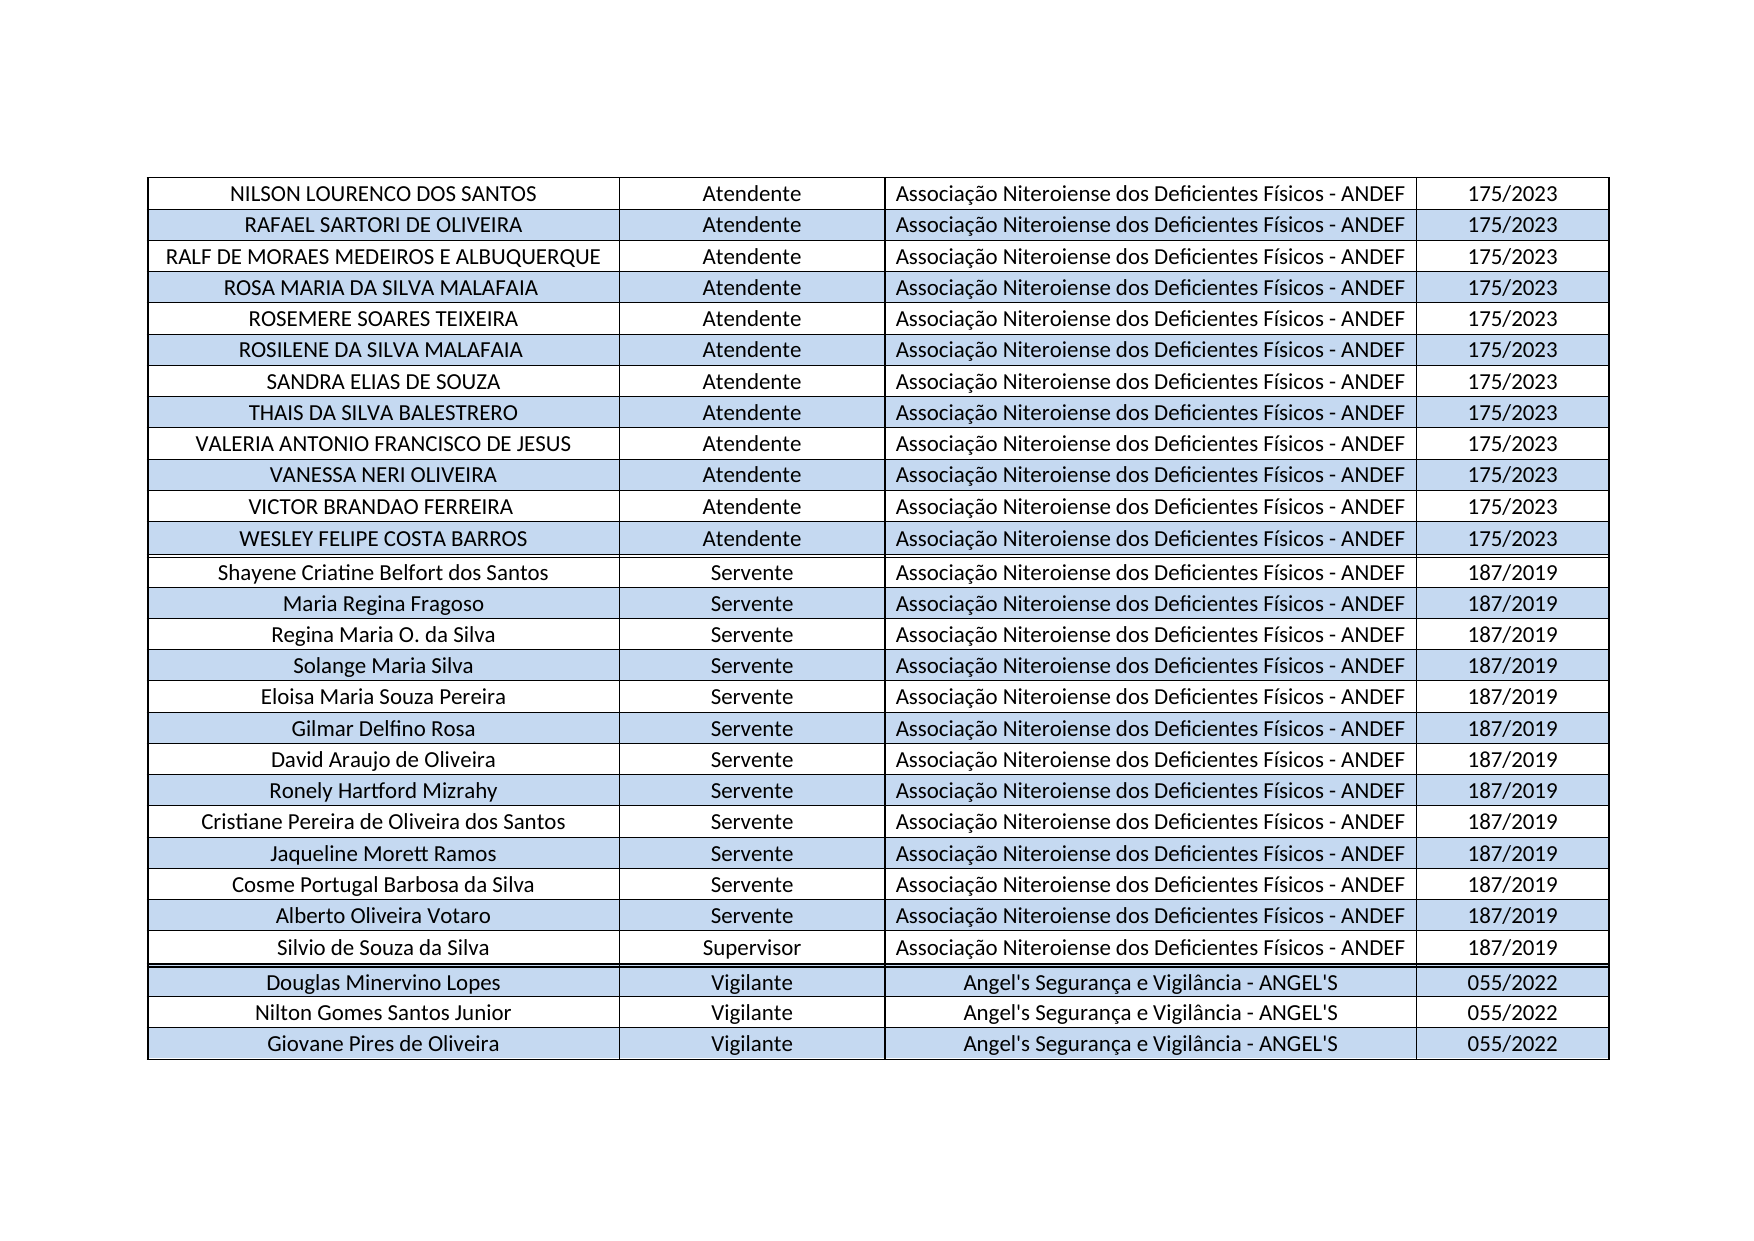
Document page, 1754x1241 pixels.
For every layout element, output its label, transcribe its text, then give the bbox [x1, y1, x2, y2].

table_cell 187/2019 [1417, 681, 1608, 712]
table_cell VANESSA NERI OLIVEIRA [149, 460, 619, 490]
table_cell Servente [620, 681, 884, 712]
table_cell Atendente [620, 522, 884, 554]
table_cell Angel's Segurança e Vigilância - ANGEL'S [886, 968, 1416, 996]
table_cell THAIS DA SILVA BALESTRERO [149, 397, 619, 427]
table_cell RAFAEL SARTORI DE OLIVEIRA [149, 210, 619, 240]
table_cell Vigilante [620, 968, 884, 996]
table_cell 187/2019 [1417, 744, 1608, 774]
table_cell 187/2019 [1417, 558, 1608, 587]
table_cell 175/2023 [1417, 178, 1608, 208]
table_cell Atendente [620, 210, 884, 240]
table_cell Atendente [620, 303, 884, 333]
table_cell Silvio de Souza da Silva [149, 931, 619, 963]
table_cell 175/2023 [1417, 210, 1608, 240]
table_cell Ronely Hartford Mizrahy [149, 775, 619, 805]
table_cell 175/2023 [1417, 303, 1608, 333]
table_cell Associação Niteroiense dos Deficientes Físicos - ANDEF [886, 397, 1416, 427]
table_cell Servente [620, 619, 884, 649]
table_cell Atendente [620, 366, 884, 396]
table_cell Associação Niteroiense dos Deficientes Físicos - ANDEF [886, 558, 1416, 587]
table_cell Servente [620, 869, 884, 899]
table_cell Associação Niteroiense dos Deficientes Físicos - ANDEF [886, 681, 1416, 712]
table_cell Nilton Gomes Santos Junior [149, 997, 619, 1027]
table_cell Associação Niteroiense dos Deficientes Físicos - ANDEF [886, 619, 1416, 649]
table_cell Associação Niteroiense dos Deficientes Físicos - ANDEF [886, 522, 1416, 554]
table_cell 175/2023 [1417, 491, 1608, 521]
table_cell 055/2022 [1417, 1028, 1608, 1058]
table_cell Servente [620, 558, 884, 587]
table_cell WESLEY FELIPE COSTA BARROS [149, 522, 619, 554]
table_cell Associação Niteroiense dos Deficientes Físicos - ANDEF [886, 335, 1416, 365]
table_cell Servente [620, 900, 884, 930]
table_cell Giovane Pires de Oliveira [149, 1028, 619, 1058]
table_cell Atendente [620, 428, 884, 458]
table_cell 175/2023 [1417, 522, 1608, 554]
table_cell Supervisor [620, 931, 884, 963]
table_cell 187/2019 [1417, 900, 1608, 930]
table_cell Regina Maria O. da Silva [149, 619, 619, 649]
table_cell 187/2019 [1417, 650, 1608, 680]
table_cell Associação Niteroiense dos Deficientes Físicos - ANDEF [886, 178, 1416, 208]
table_cell Associação Niteroiense dos Deficientes Físicos - ANDEF [886, 241, 1416, 271]
table_cell David Araujo de Oliveira [149, 744, 619, 774]
table_cell Douglas Minervino Lopes [149, 968, 619, 996]
table_cell NILSON LOURENCO DOS SANTOS [149, 178, 619, 208]
table_cell Associação Niteroiense dos Deficientes Físicos - ANDEF [886, 491, 1416, 521]
table_cell Associação Niteroiense dos Deficientes Físicos - ANDEF [886, 931, 1416, 963]
table_cell Atendente [620, 491, 884, 521]
table_cell Servente [620, 806, 884, 837]
table_cell Eloisa Maria Souza Pereira [149, 681, 619, 712]
table_cell RALF DE MORAES MEDEIROS E ALBUQUERQUE [149, 241, 619, 271]
table_cell Shayene Criatine Belfort dos Santos [149, 558, 619, 587]
table_cell Associação Niteroiense dos Deficientes Físicos - ANDEF [886, 460, 1416, 490]
table_cell Associação Niteroiense dos Deficientes Físicos - ANDEF [886, 744, 1416, 774]
table_cell Servente [620, 588, 884, 618]
table_cell 187/2019 [1417, 713, 1608, 743]
table_cell Cristiane Pereira de Oliveira dos Santos [149, 806, 619, 837]
table_cell Atendente [620, 272, 884, 302]
table_cell Associação Niteroiense dos Deficientes Físicos - ANDEF [886, 713, 1416, 743]
table_cell Associação Niteroiense dos Deficientes Físicos - ANDEF [886, 428, 1416, 458]
table_cell Associação Niteroiense dos Deficientes Físicos - ANDEF [886, 775, 1416, 805]
table_cell 187/2019 [1417, 838, 1608, 868]
table_cell Servente [620, 775, 884, 805]
table_cell Associação Niteroiense dos Deficientes Físicos - ANDEF [886, 303, 1416, 333]
table_cell Vigilante [620, 997, 884, 1027]
table_cell 055/2022 [1417, 968, 1608, 996]
table_cell VICTOR BRANDAO FERREIRA [149, 491, 619, 521]
table_cell Associação Niteroiense dos Deficientes Físicos - ANDEF [886, 900, 1416, 930]
table_cell Associação Niteroiense dos Deficientes Físicos - ANDEF [886, 650, 1416, 680]
table_cell Gilmar Delfino Rosa [149, 713, 619, 743]
table_cell Associação Niteroiense dos Deficientes Físicos - ANDEF [886, 366, 1416, 396]
table_cell Associação Niteroiense dos Deficientes Físicos - ANDEF [886, 588, 1416, 618]
table_cell Associação Niteroiense dos Deficientes Físicos - ANDEF [886, 806, 1416, 837]
table_cell 175/2023 [1417, 428, 1608, 458]
table_cell Atendente [620, 460, 884, 490]
table_cell 055/2022 [1417, 997, 1608, 1027]
table_cell 175/2023 [1417, 366, 1608, 396]
table_cell Atendente [620, 178, 884, 208]
table_cell 187/2019 [1417, 775, 1608, 805]
table_cell Servente [620, 838, 884, 868]
table_cell Atendente [620, 241, 884, 271]
table_cell 187/2019 [1417, 931, 1608, 963]
table_cell 175/2023 [1417, 241, 1608, 271]
table_cell Servente [620, 650, 884, 680]
table_cell ROSA MARIA DA SILVA MALAFAIA [149, 272, 619, 302]
table_cell Vigilante [620, 1028, 884, 1058]
table_cell Solange Maria Silva [149, 650, 619, 680]
table_cell Associação Niteroiense dos Deficientes Físicos - ANDEF [886, 210, 1416, 240]
table_cell ROSILENE DA SILVA MALAFAIA [149, 335, 619, 365]
table_cell 187/2019 [1417, 619, 1608, 649]
table_cell 175/2023 [1417, 272, 1608, 302]
table_cell ROSEMERE SOARES TEIXEIRA [149, 303, 619, 333]
table_cell Angel's Segurança e Vigilância - ANGEL'S [886, 997, 1416, 1027]
table_cell Associação Niteroiense dos Deficientes Físicos - ANDEF [886, 838, 1416, 868]
table_cell 187/2019 [1417, 588, 1608, 618]
table_cell Associação Niteroiense dos Deficientes Físicos - ANDEF [886, 869, 1416, 899]
table_cell 175/2023 [1417, 460, 1608, 490]
table_cell Maria Regina Fragoso [149, 588, 619, 618]
table_cell Jaqueline Morett Ramos [149, 838, 619, 868]
table_cell Servente [620, 713, 884, 743]
table_cell 175/2023 [1417, 335, 1608, 365]
table_cell VALERIA ANTONIO FRANCISCO DE JESUS [149, 428, 619, 458]
table_cell 187/2019 [1417, 869, 1608, 899]
table_cell Angel's Segurança e Vigilância - ANGEL'S [886, 1028, 1416, 1058]
table_cell Atendente [620, 335, 884, 365]
table_cell Associação Niteroiense dos Deficientes Físicos - ANDEF [886, 272, 1416, 302]
table_cell SANDRA ELIAS DE SOUZA [149, 366, 619, 396]
table_cell Atendente [620, 397, 884, 427]
table_cell 187/2019 [1417, 806, 1608, 837]
table_cell Cosme Portugal Barbosa da Silva [149, 869, 619, 899]
table_cell Alberto Oliveira Votaro [149, 900, 619, 930]
table_cell Servente [620, 744, 884, 774]
table_cell 175/2023 [1417, 397, 1608, 427]
